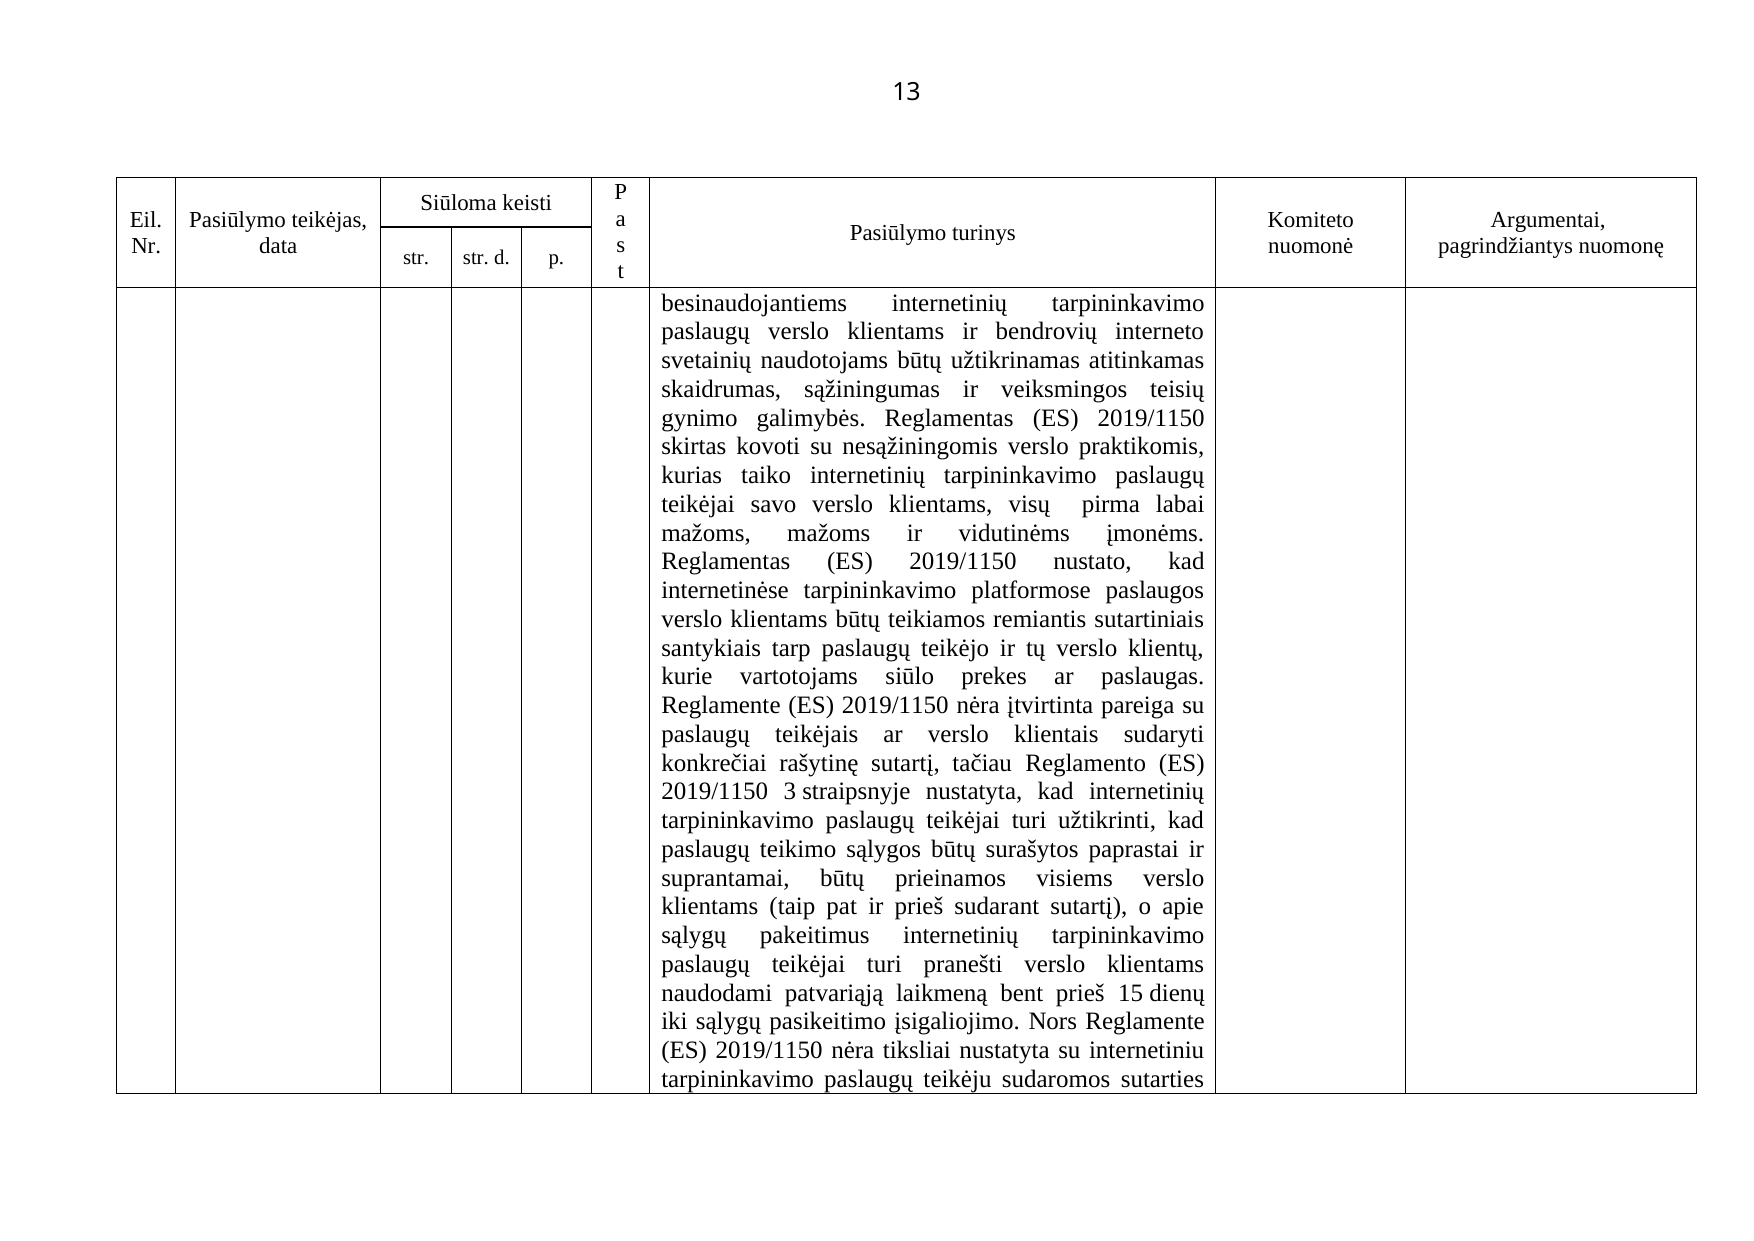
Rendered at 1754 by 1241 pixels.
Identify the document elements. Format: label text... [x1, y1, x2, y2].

table_cell [1216, 288, 1405, 1093]
table_cell str. d. [452, 228, 521, 287]
table_header Argumentai, pagrindžiantys nuomonę [1406, 178, 1696, 287]
table_cell besinaudojantiems internetinių tarpininkavimo paslaugų verslo klientams ir bendrovių interneto svetainių naudotojams būtų užtikrinamas atitinkamas skaidrumas, sąžiningumas ir veiksmingos teisių gynimo galimybės. Reglamentas (ES) 2019/1150 skirtas kovoti su nesąžiningomis verslo praktikomis, kurias taiko internetinių tarpininkavimo paslaugų teikėjai savo verslo klientams, visų pirma labai mažoms, mažoms ir vidutinėms įmonėms. Reglamentas (ES) 2019/1150 nustato, kad internetinėse tarpininkavimo platformose paslaugos verslo klientams būtų teikiamos remiantis sutartiniais santykiais tarp paslaugų teikėjo ir tų verslo klientų, kurie vartotojams siūlo prekes ar paslaugas. Reglamente (ES) 2019/1150 nėra įtvirtinta pareiga su paslaugų teikėjais ar verslo klientais sudaryti konkrečiai rašytinę sutartį, tačiau Reglamento (ES) 2019/1150 3 straipsnyje nustatyta, kad internetinių tarpininkavimo paslaugų teikėjai turi užtikrinti, kad paslaugų teikimo sąlygos būtų surašytos paprastai ir suprantamai, būtų prieinamos visiems verslo klientams (taip pat ir prieš sudarant sutartį), o apie sąlygų pakeitimus internetinių tarpininkavimo paslaugų teikėjai turi pranešti verslo klientams naudodami patvariąją laikmeną bent prieš 15 dienų iki sąlygų pasikeitimo įsigaliojimo. Nors Reglamente (ES) 2019/1150 nėra tiksliai nustatyta su internetiniu tarpininkavimo paslaugų teikėju sudaromos sutarties [650, 288, 1215, 1093]
table_header Pasiūlymo turinys [650, 178, 1215, 287]
table_cell [522, 288, 591, 1093]
table_header Pastabos [592, 178, 649, 287]
table_cell [381, 288, 451, 1093]
table_cell [452, 288, 521, 1093]
table_header Pasiūlymo teikėjas, data [176, 178, 380, 287]
table_header Eil. Nr. [117, 178, 175, 287]
table_cell * [592, 288, 649, 1093]
table_header Siūloma keisti [381, 178, 591, 226]
table_cell [1406, 288, 1696, 1093]
table_cell [176, 288, 380, 1093]
table_header Komiteto nuomonė [1216, 178, 1405, 287]
table_cell [117, 288, 175, 1093]
table_cell str. [381, 228, 451, 287]
table_cell p. [522, 228, 591, 287]
